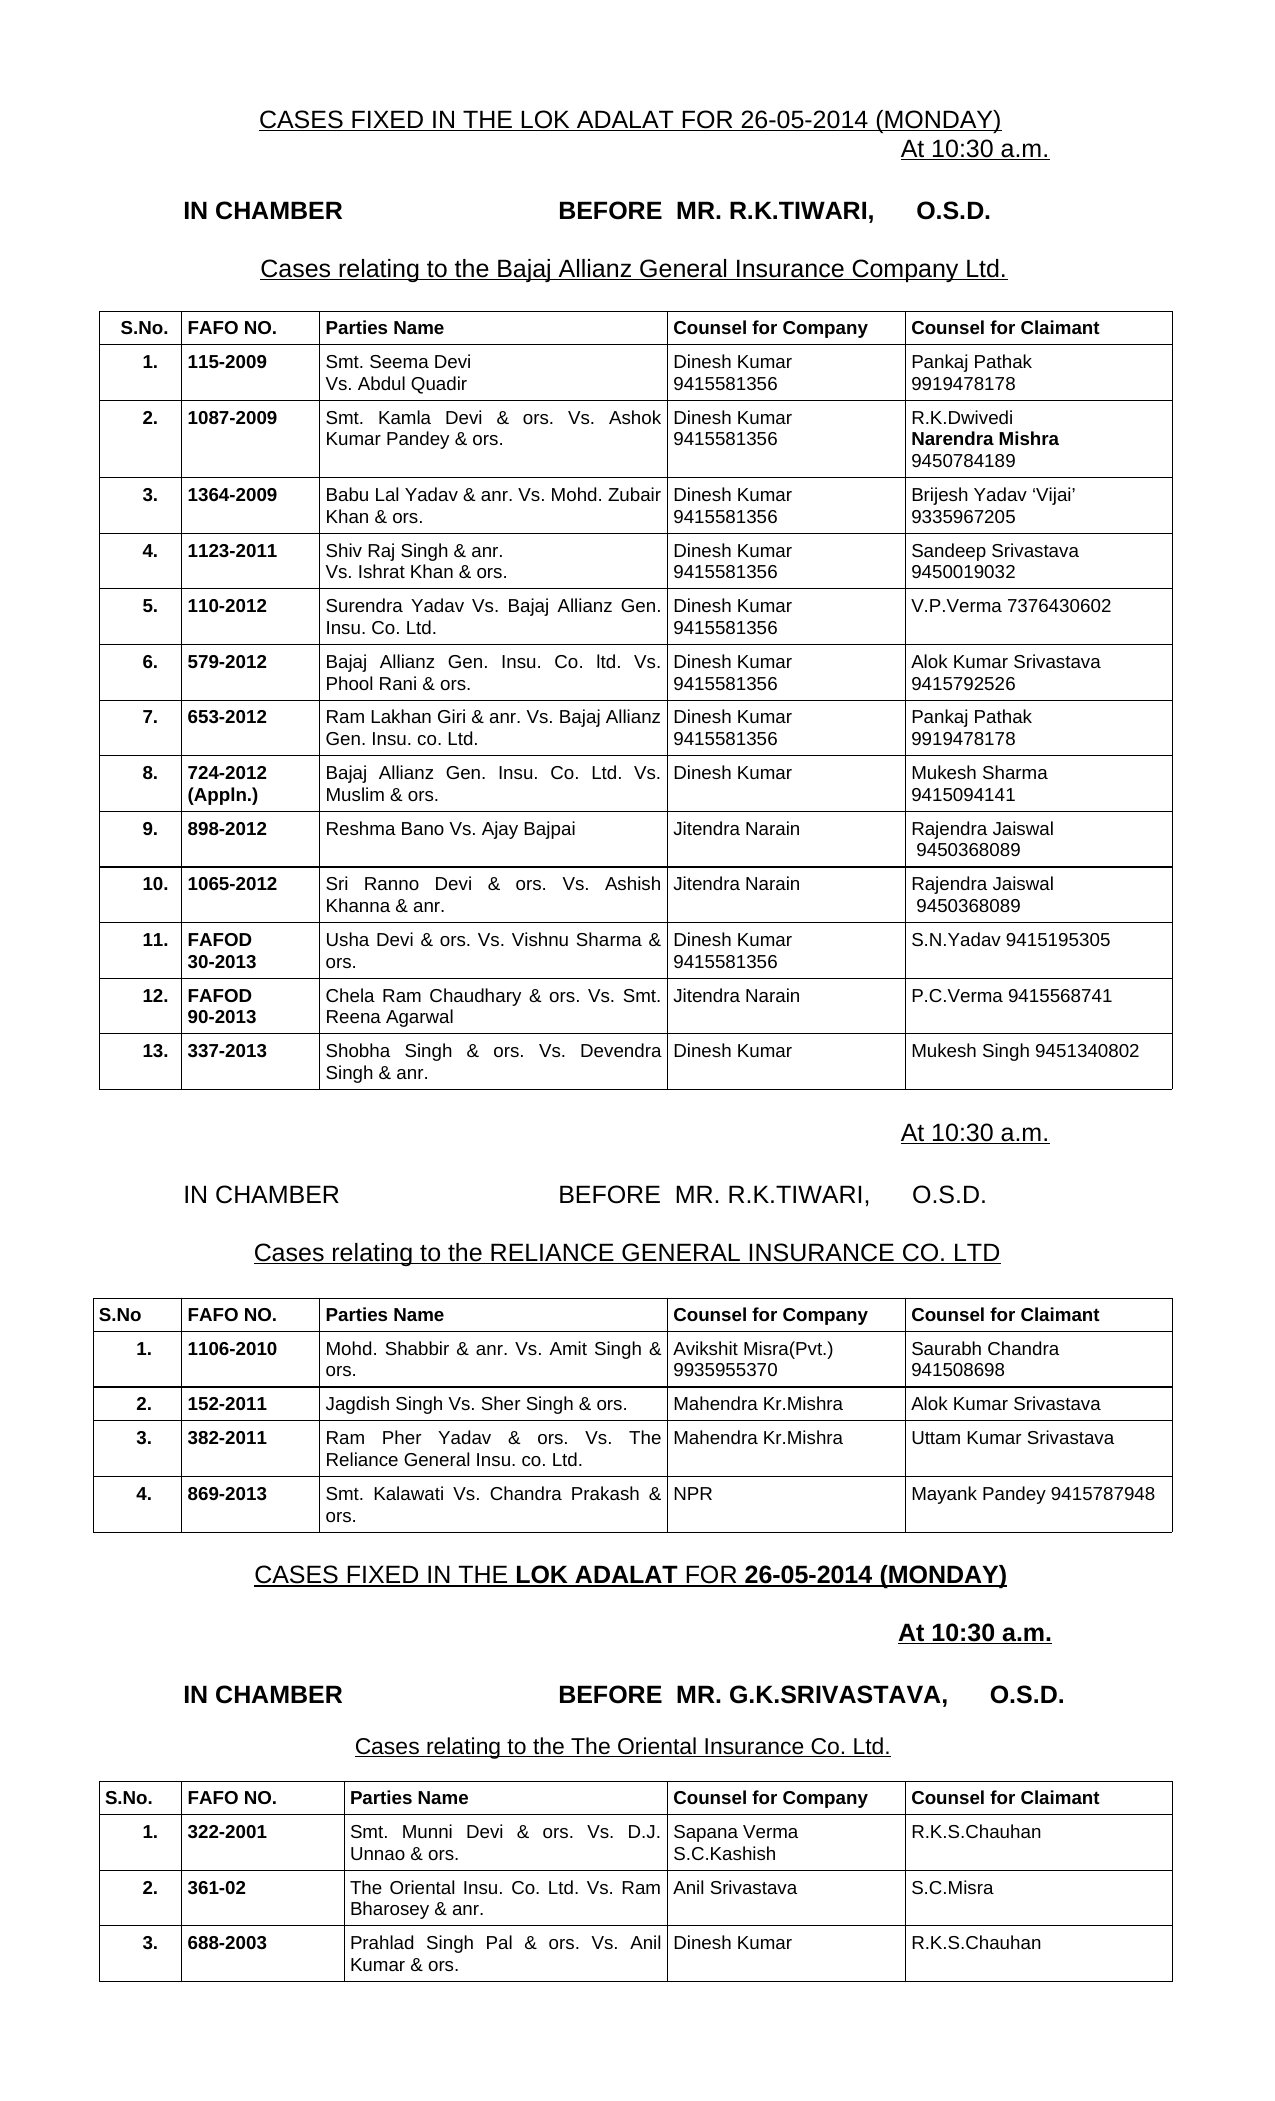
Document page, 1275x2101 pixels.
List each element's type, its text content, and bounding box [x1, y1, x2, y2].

table_cell [100, 1815, 181, 1870]
table_cell 869-2013 [182, 1477, 319, 1532]
text Cases relating to the RELIANCE GENERAL INSURANCE CO. LTD [108, 1238, 1167, 1266]
table_cell Babu Lal Yadav & anr. Vs. Mohd. Zubair Khan & ors. [320, 478, 667, 533]
table_cell [100, 1926, 181, 1981]
table_cell [100, 812, 181, 866]
table_cell Prahlad Singh Pal & ors. Vs. Anil Kumar & ors. [345, 1926, 667, 1981]
table_header Counsel for Claimant [906, 312, 1172, 344]
table_header Counsel for Company [668, 1782, 905, 1814]
table_cell 322-2001 [182, 1815, 344, 1870]
table_cell [100, 1034, 181, 1089]
table_cell Rajendra Jaiswal 9450368089 [906, 812, 1172, 866]
table_cell Smt. Seema Devi Vs. Abdul Quadir [320, 345, 667, 400]
table_cell Sri Ranno Devi & ors. Vs. Ashish Khanna & anr. [320, 868, 667, 922]
table_header Counsel for Claimant [906, 1782, 1172, 1814]
table_cell Dinesh Kumar 9415581356 [668, 345, 905, 400]
text IN CHAMBER BEFORE MR. R.K.TIWARI, O.S.D. [108, 196, 1167, 225]
table_cell P.C.Verma 9415568741 [906, 979, 1172, 1033]
table_cell 898-2012 [182, 812, 319, 866]
table_cell Dinesh Kumar 9415581356 [668, 645, 905, 699]
table_cell NPR [668, 1477, 905, 1532]
table_cell [100, 701, 181, 755]
table_cell The Oriental Insu. Co. Ltd. Vs. Ram Bharosey & anr. [345, 1871, 667, 1925]
table_cell [100, 923, 181, 978]
text Cases relating to the Bajaj Allianz General Insurance Company Ltd. [108, 254, 1167, 282]
table_cell Uttam Kumar Srivastava [906, 1421, 1172, 1476]
table_cell Dinesh Kumar 9415581356 [668, 923, 905, 978]
table_cell 1106-2010 [182, 1332, 319, 1386]
text CASES FIXED IN THE LOK ADALAT FOR 26-05-2014 (MONDAY) [108, 1561, 1167, 1589]
table_cell Jitendra Narain [668, 812, 905, 866]
text IN CHAMBER BEFORE MR. G.K.SRIVASTAVA, O.S.D. [108, 1680, 1167, 1709]
table_cell [100, 868, 181, 922]
table_header Counsel for Company [668, 312, 905, 344]
table_cell Jitendra Narain [668, 979, 905, 1033]
table_cell [100, 478, 181, 533]
text At 10:30 a.m. [708, 134, 1167, 163]
text At 10:30 a.m. [708, 1618, 1167, 1647]
table_cell [100, 979, 181, 1033]
table_cell S.N.Yadav 9415195305 [906, 923, 1172, 978]
table_cell Anil Srivastava [668, 1871, 905, 1925]
table_cell Sandeep Srivastava 9450019032 [906, 534, 1172, 588]
table_cell 382-2011 [182, 1421, 319, 1476]
table_cell R.K.S.Chauhan [906, 1815, 1172, 1870]
table_cell Usha Devi & ors. Vs. Vishnu Sharma & ors. [320, 923, 667, 978]
table_cell Pankaj Pathak 9919478178 [906, 701, 1172, 755]
table_header FAFO NO. [182, 1299, 319, 1331]
table_cell [94, 1332, 181, 1386]
table_cell Brijesh Yadav ‘Vijai’ 9335967205 [906, 478, 1172, 533]
table_cell 724-2012 (Appln.) [182, 756, 319, 811]
table_cell R.K.S.Chauhan [906, 1926, 1172, 1981]
table_cell Ram Pher Yadav & ors. Vs. The Reliance General Insu. co. Ltd. [320, 1421, 667, 1476]
table_cell FAFOD 90-2013 [182, 979, 319, 1033]
table_cell 152-2011 [182, 1388, 319, 1420]
table_cell [100, 401, 181, 477]
table_cell [94, 1388, 181, 1420]
table_cell 1123-2011 [182, 534, 319, 588]
table_cell Alok Kumar Srivastava [906, 1388, 1172, 1420]
table_cell Jagdish Singh Vs. Sher Singh & ors. [320, 1388, 667, 1420]
table_header S.No [94, 1299, 181, 1331]
table_cell [100, 534, 181, 588]
table_cell Chela Ram Chaudhary & ors. Vs. Smt. Reena Agarwal [320, 979, 667, 1033]
table_cell Sapana Verma S.C.Kashish [668, 1815, 905, 1870]
table_header FAFO NO. [182, 1782, 344, 1814]
table_cell Mayank Pandey 9415787948 [906, 1477, 1172, 1532]
text At 10:30 a.m. [708, 1118, 1167, 1147]
table_cell Dinesh Kumar 9415581356 [668, 401, 905, 477]
table_cell [94, 1421, 181, 1476]
table_header FAFO NO. [182, 312, 319, 344]
table_cell 1087-2009 [182, 401, 319, 477]
table_cell 579-2012 [182, 645, 319, 699]
table_cell Reshma Bano Vs. Ajay Bajpai [320, 812, 667, 866]
table_cell 361-02 [182, 1871, 344, 1925]
table_cell Mahendra Kr.Mishra [668, 1421, 905, 1476]
text IN CHAMBER BEFORE MR. R.K.TIWARI, O.S.D. [108, 1180, 1167, 1209]
table_cell 688-2003 [182, 1926, 344, 1981]
table_header Parties Name [320, 312, 667, 344]
table_cell Dinesh Kumar [668, 1034, 905, 1089]
table_cell Bajaj Allianz Gen. Insu. Co. Ltd. Vs. Muslim & ors. [320, 756, 667, 811]
table_cell [100, 1871, 181, 1925]
table_cell 653-2012 [182, 701, 319, 755]
table_header S.No. [100, 1782, 181, 1814]
table_cell [100, 645, 181, 699]
table_cell Shiv Raj Singh & anr. Vs. Ishrat Khan & ors. [320, 534, 667, 588]
table_cell V.P.Verma 7376430602 [906, 589, 1172, 644]
table_cell Dinesh Kumar [668, 1926, 905, 1981]
table_cell Pankaj Pathak 9919478178 [906, 345, 1172, 400]
table_header S.No. [100, 312, 181, 344]
table_cell 1364-2009 [182, 478, 319, 533]
table_cell Smt. Kalawati Vs. Chandra Prakash & ors. [320, 1477, 667, 1532]
text Cases relating to the The Oriental Insurance Co. Ltd. [108, 1733, 1167, 1759]
table_cell Mahendra Kr.Mishra [668, 1388, 905, 1420]
table_cell Dinesh Kumar [668, 756, 905, 811]
table_cell 1065-2012 [182, 868, 319, 922]
table_header Parties Name [345, 1782, 667, 1814]
table_cell [94, 1477, 181, 1532]
text CASES FIXED IN THE LOK ADALAT FOR 26-05-2014 (MONDAY) [108, 105, 1167, 134]
table_cell Saurabh Chandra 941508698 [906, 1332, 1172, 1386]
table_cell Surendra Yadav Vs. Bajaj Allianz Gen. Insu. Co. Ltd. [320, 589, 667, 644]
table_cell [100, 345, 181, 400]
table_cell Jitendra Narain [668, 868, 905, 922]
table_cell [100, 589, 181, 644]
table_cell Smt. Kamla Devi & ors. Vs. Ashok Kumar Pandey & ors. [320, 401, 667, 477]
table_cell 337-2013 [182, 1034, 319, 1089]
table_cell Smt. Munni Devi & ors. Vs. D.J. Unnao & ors. [345, 1815, 667, 1870]
table_header Parties Name [320, 1299, 667, 1331]
table_cell 115-2009 [182, 345, 319, 400]
table_cell Dinesh Kumar 9415581356 [668, 478, 905, 533]
table_cell S.C.Misra [906, 1871, 1172, 1925]
table_cell R.K.Dwivedi Narendra Mishra 9450784189 [906, 401, 1172, 477]
table_cell [100, 756, 181, 811]
table_header Counsel for Company [668, 1299, 905, 1331]
table_cell Bajaj Allianz Gen. Insu. Co. ltd. Vs. Phool Rani & ors. [320, 645, 667, 699]
table_header Counsel for Claimant [906, 1299, 1172, 1331]
table_cell Dinesh Kumar 9415581356 [668, 589, 905, 644]
table_cell 110-2012 [182, 589, 319, 644]
table_cell Dinesh Kumar 9415581356 [668, 701, 905, 755]
table_cell Mukesh Sharma 9415094141 [906, 756, 1172, 811]
table_cell Mukesh Singh 9451340802 [906, 1034, 1172, 1089]
table_cell Dinesh Kumar 9415581356 [668, 534, 905, 588]
table_cell Alok Kumar Srivastava 9415792526 [906, 645, 1172, 699]
table_cell Avikshit Misra(Pvt.) 9935955370 [668, 1332, 905, 1386]
table_cell Mohd. Shabbir & anr. Vs. Amit Singh & ors. [320, 1332, 667, 1386]
table_cell Rajendra Jaiswal 9450368089 [906, 868, 1172, 922]
table_cell Shobha Singh & ors. Vs. Devendra Singh & anr. [320, 1034, 667, 1089]
table_cell Ram Lakhan Giri & anr. Vs. Bajaj Allianz Gen. Insu. co. Ltd. [320, 701, 667, 755]
table_cell FAFOD 30-2013 [182, 923, 319, 978]
